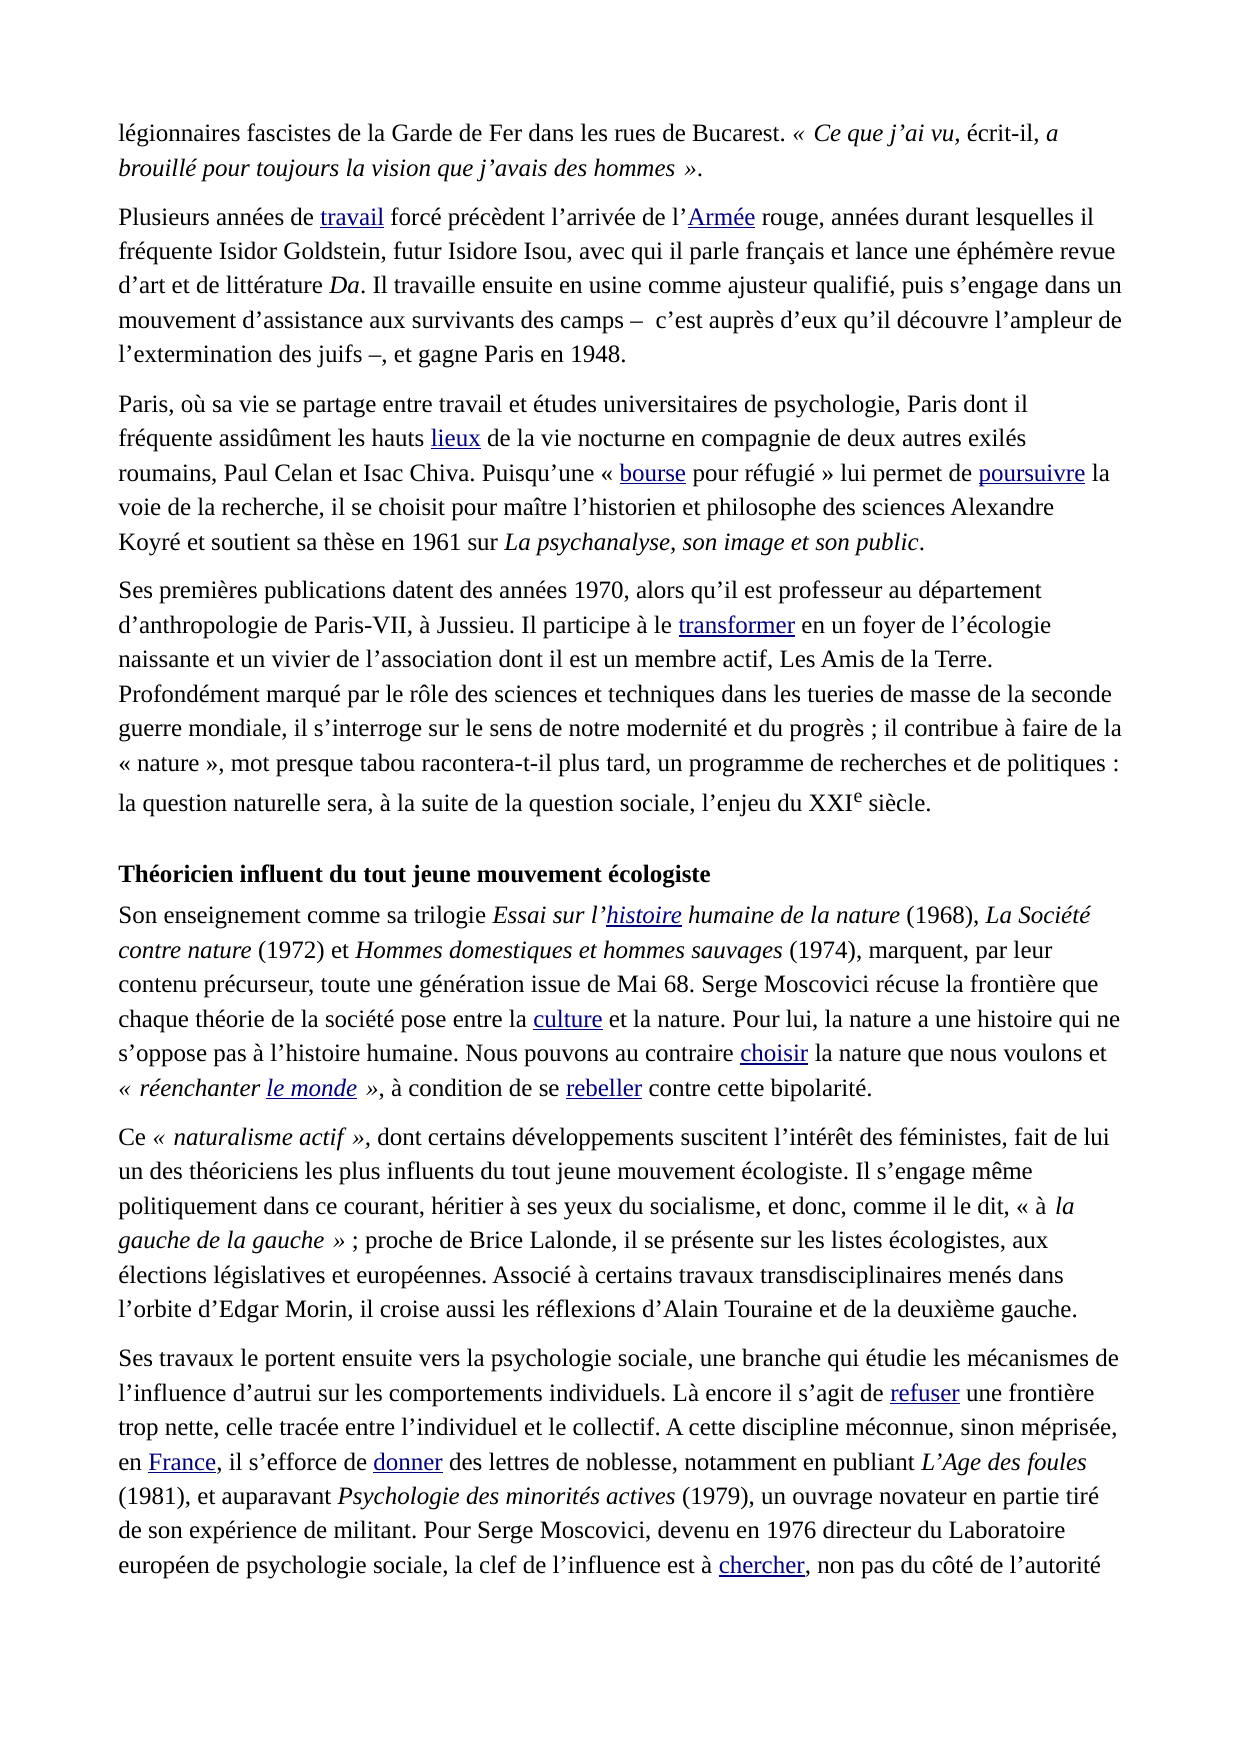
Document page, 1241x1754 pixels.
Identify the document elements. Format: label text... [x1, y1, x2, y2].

text Plusieurs années de travail forcé précèdent l’arrivée de l’Armée rouge, années durant lesquelles il fréquente Isidor Goldstein, futur Isidore Isou, avec qui il parle français et lance une éphémère revue d’art et de littérature Da. Il travaille ensuite en usine comme ajusteur qualifié, puis s’engage dans un mouvement d’assistance aux survivants des camps – c’est auprès d’eux qu’il découvre l’ampleur de l’extermination des juifs –, et gagne Paris en 1948. [118, 202, 1122, 368]
subtitle Théoricien influent du tout jeune mouvement écologiste [118, 859, 1122, 888]
text Ses travaux le portent ensuite vers la psychologie sociale, une branche qui étudie les mécanismes de l’influence d’autrui sur les comportements individuels. Là encore il s’agit de refuser une frontière trop nette, celle tracée entre l’individuel et le collectif. A cette discipline méconnue, sinon méprisée, en France, il s’efforce de donner des lettres de noblesse, notamment en publiant L’Age des foules (1981), et auparavant Psychologie des minorités actives (1979), un ouvrage novateur en partie tiré de son expérience de militant. Pour Serge Moscovici, devenu en 1976 directeur du Laboratoire européen de psychologie sociale, la clef de l’influence est à chercher, non pas du côté de l’autorité [118, 1343, 1122, 1579]
text Ce « naturalisme actif », dont certains développements suscitent l’intérêt des féministes, fait de lui un des théoriciens les plus influents du tout jeune mouvement écologiste. Il s’engage même politiquement dans ce courant, héritier à ses yeux du socialisme, et donc, comme il le dit, « à la gauche de la gauche » ; proche de Brice Lalonde, il se présente sur les listes écologistes, aux élections législatives et européennes. Associé à certains travaux transdisciplinaires menés dans l’orbite d’Edgar Morin, il croise aussi les réflexions d’Alain Touraine et de la deuxième gauche. [118, 1122, 1122, 1323]
text légionnaires fascistes de la Garde de Fer dans les rues de Bucarest. « Ce que j’ai vu, écrit-il, a brouillé pour toujours la vision que j’avais des hommes ». [118, 118, 1122, 181]
text Ses premières publications datent des années 1970, alors qu’il est professeur au département d’anthropologie de Paris-VII, à Jussieu. Il participe à le transformer en un foyer de l’écologie naissante et un vivier de l’association dont il est un membre actif, Les Amis de la Terre. Profondément marqué par le rôle des sciences et techniques dans les tueries de masse de la seconde guerre mondiale, il s’interroge sur le sens de notre modernité et du progrès ; il contribue à faire de la « nature », mot presque tabou racontera-t-il plus tard, un programme de recherches et de politiques : la question naturelle sera, à la suite de la question sociale, l’enjeu du XXIe siècle. [118, 576, 1122, 817]
text Son enseignement comme sa trilogie Essai sur l’histoire humaine de la nature (1968), La Société contre nature (1972) et Hommes domestiques et hommes sauvages (1974), marquent, par leur contenu précurseur, toute une génération issue de Mai 68. Serge Moscovici récuse la frontière que chaque théorie de la société pose entre la culture et la nature. Pour lui, la nature a une histoire qui ne s’oppose pas à l’histoire humaine. Nous pouvons au contraire choisir la nature que nous voulons et « réenchanter le monde », à condition de se rebeller contre cette bipolarité. [118, 900, 1122, 1101]
text Paris, où sa vie se partage entre travail et études universitaires de psychologie, Paris dont il fréquente assidûment les hauts lieux de la vie nocturne en compagnie de deux autres exilés roumains, Paul Celan et Isac Chiva. Puisqu’une « bourse pour réfugié » lui permet de poursuivre la voie de la recherche, il se choisit pour maître l’historien et philosophe des sciences Alexandre Koyré et soutient sa thèse en 1961 sur La psychanalyse, son image et son public. [118, 389, 1122, 555]
